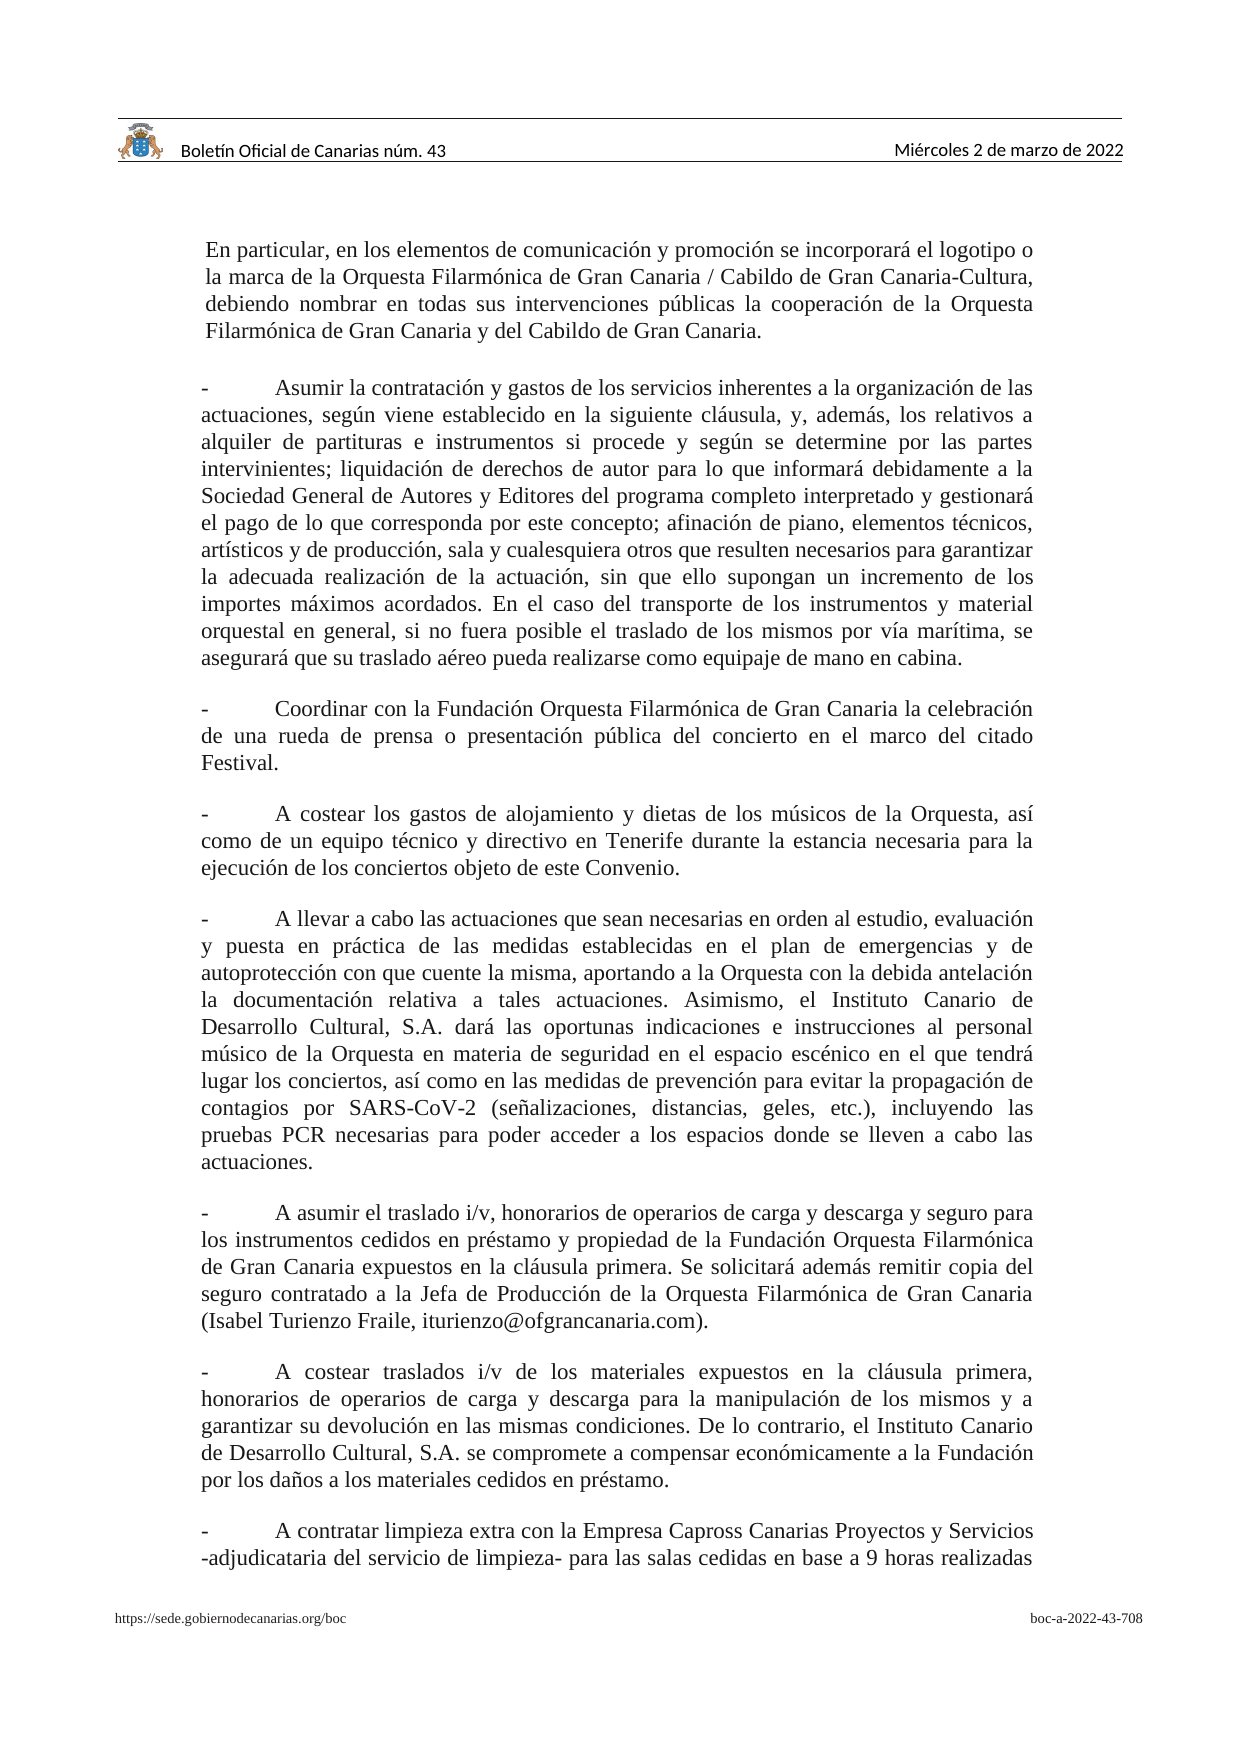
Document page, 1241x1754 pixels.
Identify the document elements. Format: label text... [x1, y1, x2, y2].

list A contratar limpieza extra con la Empresa Capross Canarias Proyectos y Servicios -adjudicataria del servicio de limpieza- para las salas cedidas en base a 9 horas realizadas [201, 1517, 1035, 1570]
text En particular, en los elementos de comunicación y promoción se incorporará el logotipo o la marca de la Orquesta Filarmónica de Gran Canaria / Cabildo de Gran Canaria-Cultura, debiendo nombrar en todas sus intervenciones públicas la cooperación de la Orquesta Filarmónica de Gran Canaria y del Cabildo de Gran Canaria. [205, 236, 1035, 344]
list A costear traslados i/v de los materiales expuestos en la cláusula primera, honorarios de operarios de carga y descarga para la manipulación de los mismos y a garantizar su devolución en las mismas condiciones. De lo contrario, el Instituto Canario de Desarrollo Cultural, S.A. se compromete a compensar económicamente a la Fundación por los daños a los materiales cedidos en préstamo. [201, 1358, 1035, 1493]
list A llevar a cabo las actuaciones que sean necesarias en orden al estudio, evaluación y puesta en práctica de las medidas establecidas en el plan de emergencias y de autoprotección con que cuente la misma, aportando a la Orquesta con la debida antelación la documentación relativa a tales actuaciones. Asimismo, el Instituto Canario de Desarrollo Cultural, S.A. dará las oportunas indicaciones e instrucciones al personal músico de la Orquesta en materia de seguridad en el espacio escénico en el que tendrá lugar los conciertos, así como en las medidas de prevención para evitar la propagación de contagios por SARS-CoV-2 (señalizaciones, distancias, geles, etc.), incluyendo las pruebas PCR necesarias para poder acceder a los espacios donde se lleven a cabo las actuaciones. [201, 905, 1035, 1175]
list A asumir el traslado i/v, honorarios de operarios de carga y descarga y seguro para los instrumentos cedidos en préstamo y propiedad de la Fundación Orquesta Filarmónica de Gran Canaria expuestos en la cláusula primera. Se solicitará además remitir copia del seguro contratado a la Jefa de Producción de la Orquesta Filarmónica de Gran Canaria (Isabel Turienzo Fraile, iturienzo@ofgrancanaria.com). [201, 1199, 1035, 1334]
list A costear los gastos de alojamiento y dietas de los músicos de la Orquesta, así como de un equipo técnico y directivo en Tenerife durante la estancia necesaria para la ejecución de los conciertos objeto de este Convenio. [201, 800, 1035, 880]
list Coordinar con la Fundación Orquesta Filarmónica de Gran Canaria la celebración de una rueda de prensa o presentación pública del concierto en el marco del citado Festival. [201, 695, 1035, 776]
list Asumir la contratación y gastos de los servicios inherentes a la organización de las actuaciones, según viene establecido en la siguiente cláusula, y, además, los relativos a alquiler de partituras e instrumentos si procede y según se determine por las partes intervinientes; liquidación de derechos de autor para lo que informará debidamente a la Sociedad General de Autores y Editores del programa completo interpretado y gestionará el pago de lo que corresponda por este concepto; afinación de piano, elementos técnicos, artísticos y de producción, sala y cualesquiera otros que resulten necesarios para garantizar la adecuada realización de la actuación, sin que ello supongan un incremento de los importes máximos acordados. En el caso del transporte de los instrumentos y material orquestal en general, si no fuera posible el traslado de los mismos por vía marítima, se asegurará que su traslado aéreo pueda realizarse como equipaje de mano en cabina. [201, 374, 1035, 671]
